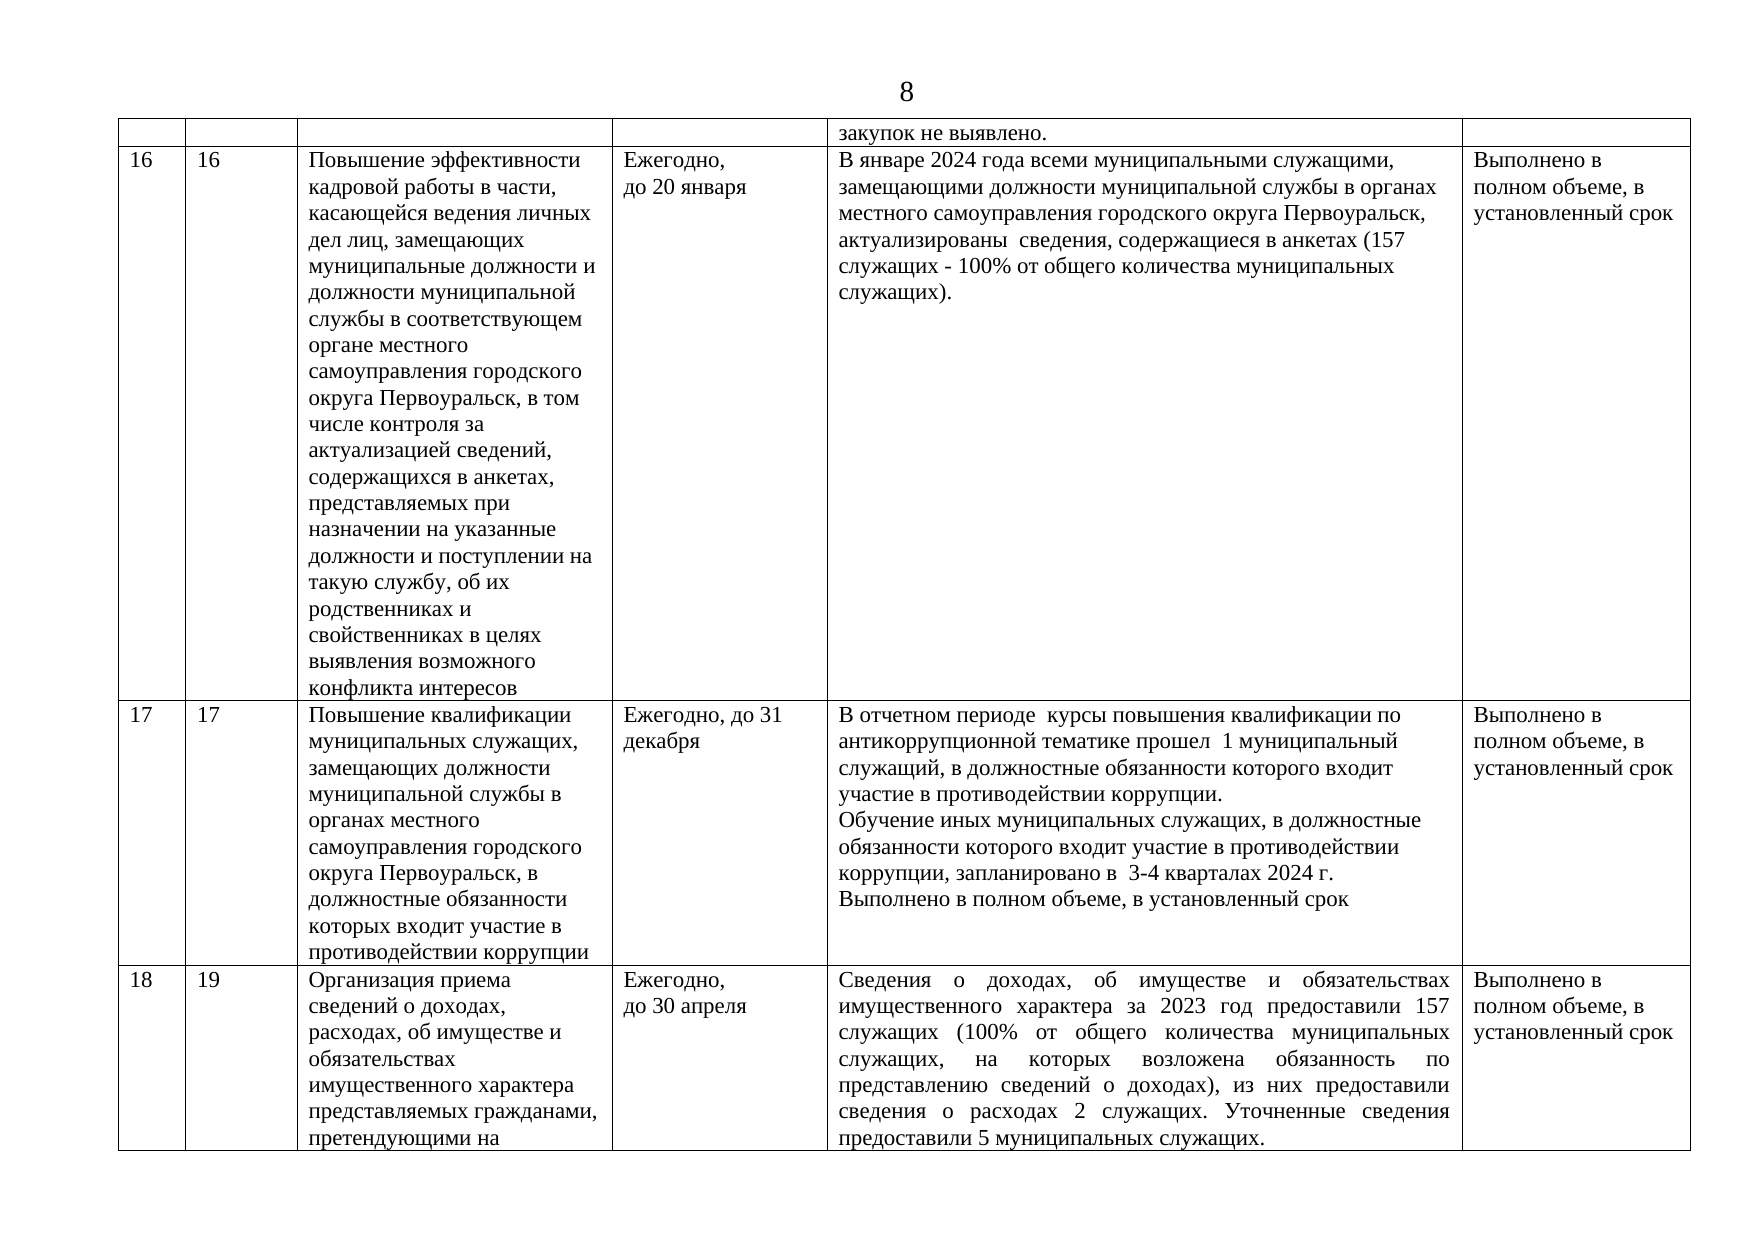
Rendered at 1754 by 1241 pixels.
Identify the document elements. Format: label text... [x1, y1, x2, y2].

table_cell 18 [119, 966, 185, 1150]
table_cell Ежегодно, до 20 января [613, 147, 827, 700]
table_cell В январе 2024 года всеми муниципальными служащими, замещающими должности муниципальной службы в органах местного самоуправления городского округа Первоуральск, актуализированы сведения, содержащиеся в анкетах (157 служащих - 100% от общего количества муниципальных служащих). [828, 147, 1462, 700]
table_cell [186, 119, 297, 146]
table_cell Ежегодно, до 31 декабря [613, 701, 827, 964]
table_cell [613, 119, 827, 146]
table_cell [1691, 118, 1696, 146]
table_cell 16 [186, 147, 297, 700]
table_cell закупок не выявлено. [828, 119, 1462, 146]
table_cell [1691, 965, 1696, 1150]
table_cell Сведения о доходах, об имуществе и обязательствах имущественного характера за 2023 год предоставили 157 служащих (100% от общего количества муниципальных служащих, на которых возложена обязанность по представлению сведений о доходах), из них предоставили сведения о расходах 2 служащих. Уточненные сведения предоставили 5 муниципальных служащих. [828, 966, 1462, 1150]
table_cell Повышение эффективности кадровой работы в части, касающейся ведения личных дел лиц, замещающих муниципальные должности и должности муниципальной службы в соответствующем органе местного самоуправления городского округа Первоуральск, в том числе контроля за актуализацией сведений, содержащихся в анкетах, представляемых при назначении на указанные должности и поступлении на такую службу, об их родственниках и свойственниках в целях выявления возможного конфликта интересов [298, 147, 612, 700]
table_cell 19 [186, 966, 297, 1150]
table_cell 16 [119, 147, 185, 700]
table_cell [119, 119, 185, 146]
table_cell 17 [186, 701, 297, 964]
table_cell [1463, 119, 1690, 146]
table_cell Выполнено в полном объеме, в установленный срок [1463, 147, 1690, 700]
table_cell В отчетном периоде курсы повышения квалификации по антикоррупционной тематике прошел 1 муниципальный служащий, в должностные обязанности которого входит участие в противодействии коррупции. Обучение иных муниципальных служащих, в должностные обязанности которого входит участие в противодействии коррупции, запланировано в 3-4 кварталах 2024 г. Выполнено в полном объеме, в установленный срок [828, 701, 1462, 964]
table_cell [1691, 146, 1696, 700]
table_cell [1691, 700, 1696, 964]
table_cell Выполнено в полном объеме, в установленный срок [1463, 966, 1690, 1150]
table_cell Выполнено в полном объеме, в установленный срок [1463, 701, 1690, 964]
table_cell Ежегодно, до 30 апреля [613, 966, 827, 1150]
table_cell Повышение квалификации муниципальных служащих, замещающих должности муниципальной службы в органах местного самоуправления городского округа Первоуральск, в должностные обязанности которых входит участие в противодействии коррупции [298, 701, 612, 964]
table_cell Организация приема сведений о доходах, расходах, об имуществе и обязательствах имущественного характера представляемых гражданами, претендующими на [298, 966, 612, 1150]
table_cell 17 [119, 701, 185, 964]
table_cell [298, 119, 612, 146]
